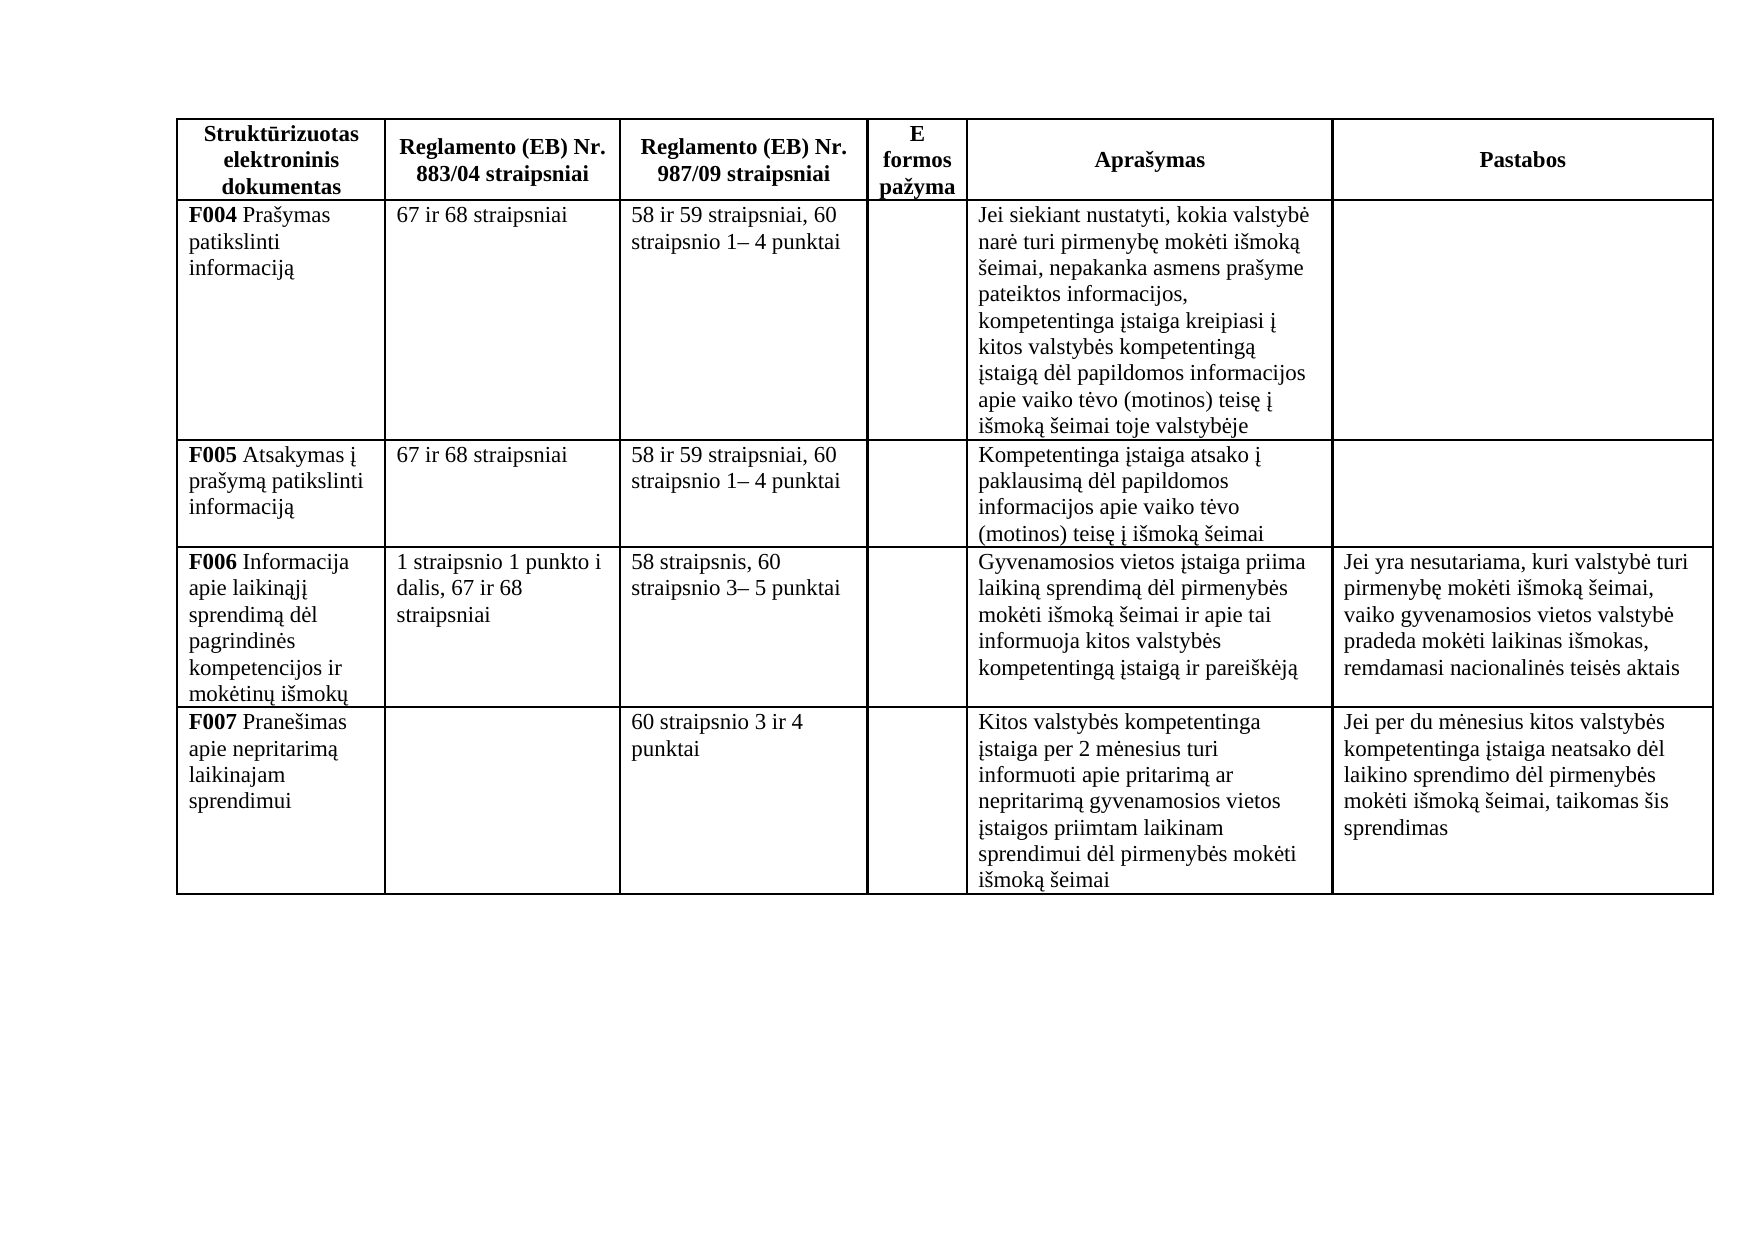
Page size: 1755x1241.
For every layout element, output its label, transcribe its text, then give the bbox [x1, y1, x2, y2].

table_cell [1334, 201, 1712, 438]
table_cell [869, 201, 966, 438]
table_cell Jei per du mėnesius kitos valstybės kompetentinga įstaiga neatsako dėl laikino sprendimo dėl pirmenybės mokėti išmoką šeimai, taikomas šis sprendimas [1334, 708, 1712, 893]
table_cell 1 straipsnio 1 punkto i dalis, 67 ir 68 straipsniai [386, 548, 619, 706]
table_cell F005 Atsakymas į prašymą patikslinti informaciją [178, 441, 384, 546]
table_cell [1334, 441, 1712, 546]
table_header Reglamento (EB) Nr. 987/09 straipsniai [621, 120, 866, 199]
table_cell 67 ir 68 straipsniai [386, 441, 619, 546]
table_cell 60 straipsnio 3 ir 4 punktai [621, 708, 866, 893]
table_cell F004 Prašymas patikslinti informaciją [178, 201, 384, 438]
table_cell [386, 708, 619, 893]
table_header Reglamento (EB) Nr. 883/04 straipsniai [386, 120, 619, 199]
table_header E formos pažyma [869, 120, 966, 199]
table_cell 58 ir 59 straipsniai, 60 straipsnio 1– 4 punktai [621, 201, 866, 438]
table_header Struktūrizuotas elektroninis dokumentas [178, 120, 384, 199]
table_header Pastabos [1334, 120, 1712, 199]
table_cell Jei siekiant nustatyti, kokia valstybė narė turi pirmenybę mokėti išmoką šeimai, nepakanka asmens prašyme pateiktos informacijos, kompetentinga įstaiga kreipiasi į kitos valstybės kompetentingą įstaigą dėl papildomos informacijos apie vaiko tėvo (motinos) teisę į išmoką šeimai toje valstybėje [968, 201, 1331, 438]
table_cell [869, 441, 966, 546]
table_cell 58 straipsnis, 60 straipsnio 3– 5 punktai [621, 548, 866, 706]
table_cell F007 Pranešimas apie nepritarimą laikinajam sprendimui [178, 708, 384, 893]
table_header Aprašymas [968, 120, 1331, 199]
table_cell Gyvenamosios vietos įstaiga priima laikiną sprendimą dėl pirmenybės mokėti išmoką šeimai ir apie tai informuoja kitos valstybės kompetentingą įstaigą ir pareiškėją [968, 548, 1331, 706]
table_cell 67 ir 68 straipsniai [386, 201, 619, 438]
table_cell Kitos valstybės kompetentinga įstaiga per 2 mėnesius turi informuoti apie pritarimą ar nepritarimą gyvenamosios vietos įstaigos priimtam laikinam sprendimui dėl pirmenybės mokėti išmoką šeimai [968, 708, 1331, 893]
table_cell 58 ir 59 straipsniai, 60 straipsnio 1– 4 punktai [621, 441, 866, 546]
table_cell [869, 548, 966, 706]
table_cell Jei yra nesutariama, kuri valstybė turi pirmenybę mokėti išmoką šeimai, vaiko gyvenamosios vietos valstybė pradeda mokėti laikinas išmokas, remdamasi nacionalinės teisės aktais [1334, 548, 1712, 706]
table_cell F006 Informacija apie laikinąjį sprendimą dėl pagrindinės kompetencijos ir mokėtinų išmokų [178, 548, 384, 706]
table_cell [869, 708, 966, 893]
table_cell Kompetentinga įstaiga atsako į paklausimą dėl papildomos informacijos apie vaiko tėvo (motinos) teisę į išmoką šeimai [968, 441, 1331, 546]
